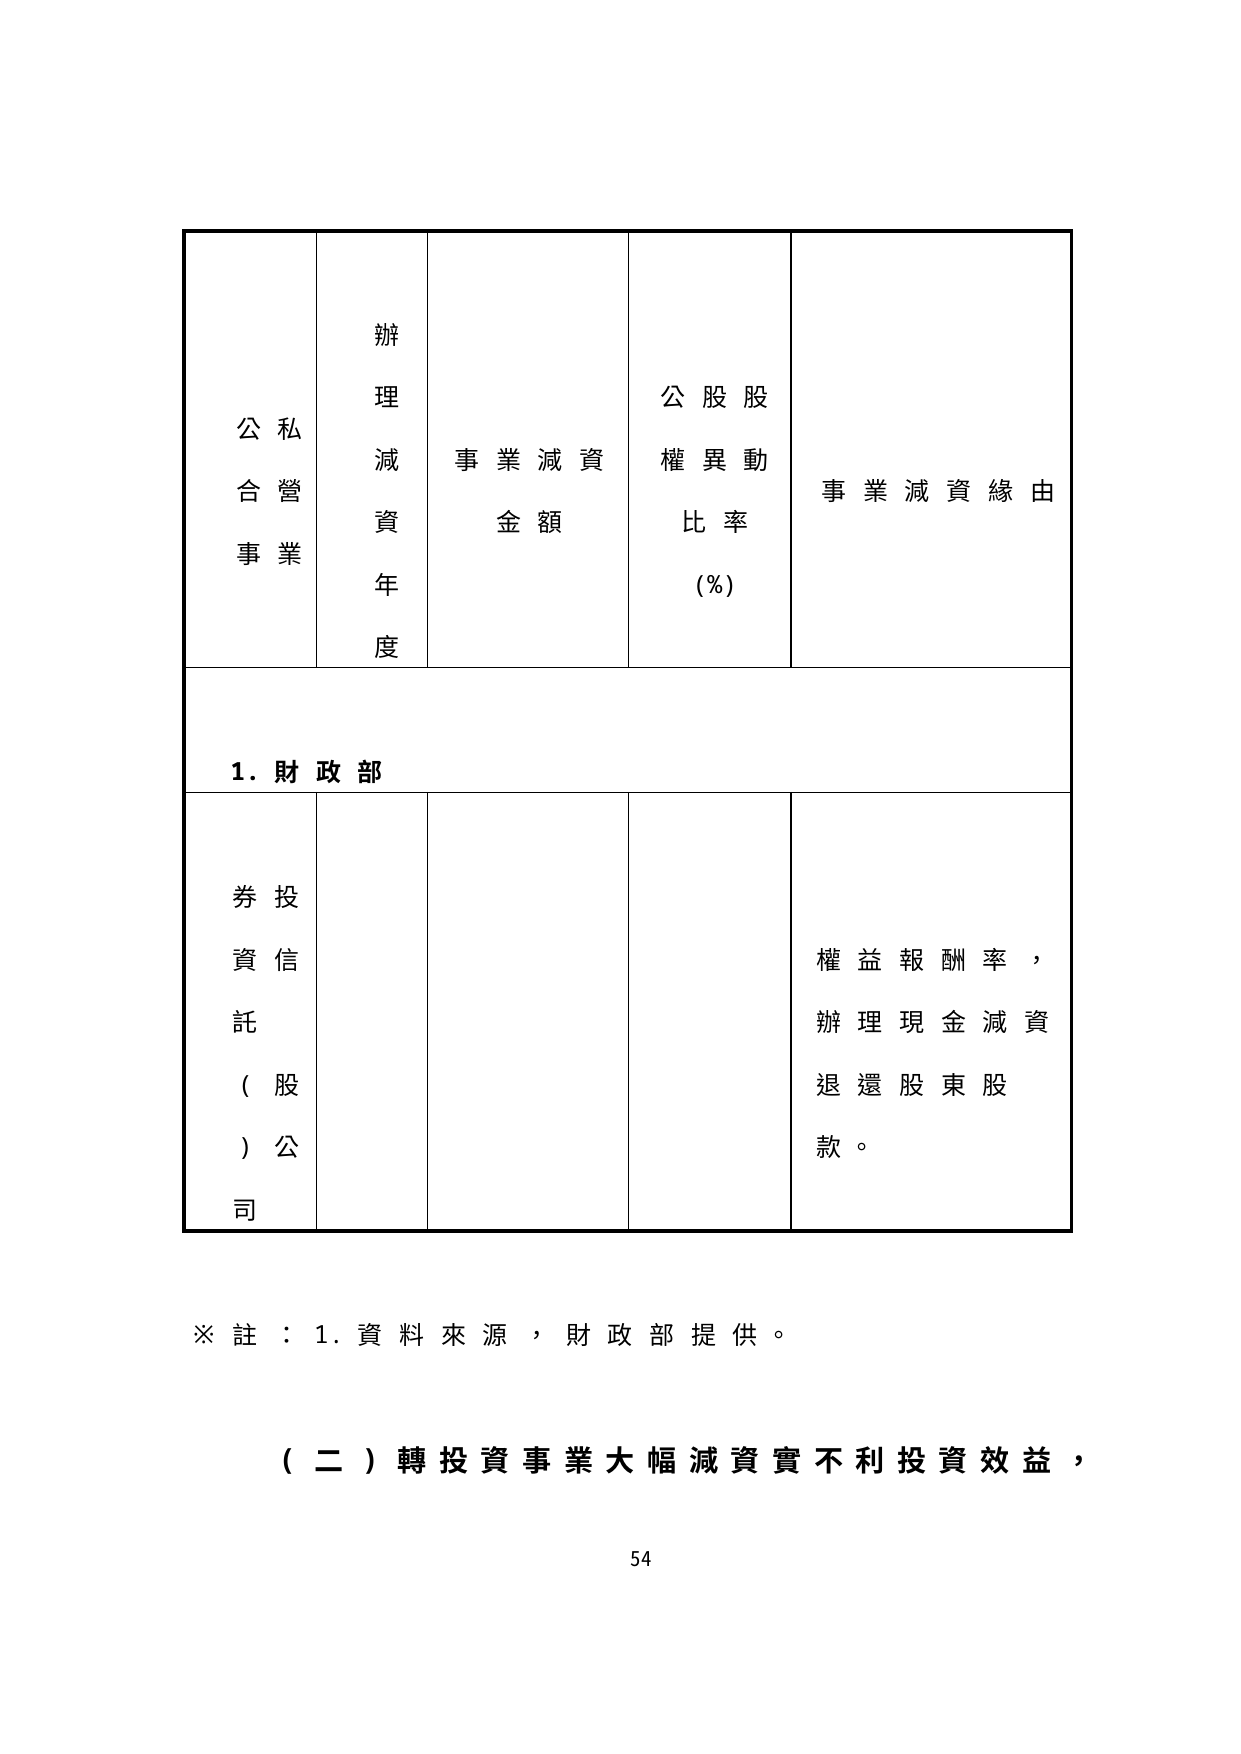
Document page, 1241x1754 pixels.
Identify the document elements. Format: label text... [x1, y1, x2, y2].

text ※註：1.資料來源，財政部提供。 [183, 1292, 1058, 1354]
table_header 事業減資金額 [428, 233, 628, 667]
table_cell [629, 793, 790, 1229]
table_header 公股股權異動比率 (%) [629, 233, 790, 667]
table_header 公私合營事業 [186, 233, 316, 667]
text (二)轉投資事業大幅減資實不利投資效益，主管機關應善盡公股管理職責，積極督促公司積極改善營運效能，俾事業轉虧為盈 [242, 1417, 1058, 1479]
table_cell [428, 793, 628, 1229]
table_header 事業減資緣由 [792, 233, 1070, 667]
table_cell 1.財政部 [186, 668, 1070, 792]
table_cell [317, 793, 427, 1229]
table_cell 券投資信託(股)公司 [186, 793, 316, 1229]
table_header 辦理減資年度 [317, 233, 427, 667]
table_cell 權益報酬率，辦理現金減資退還股東股款。 [792, 793, 1070, 1229]
